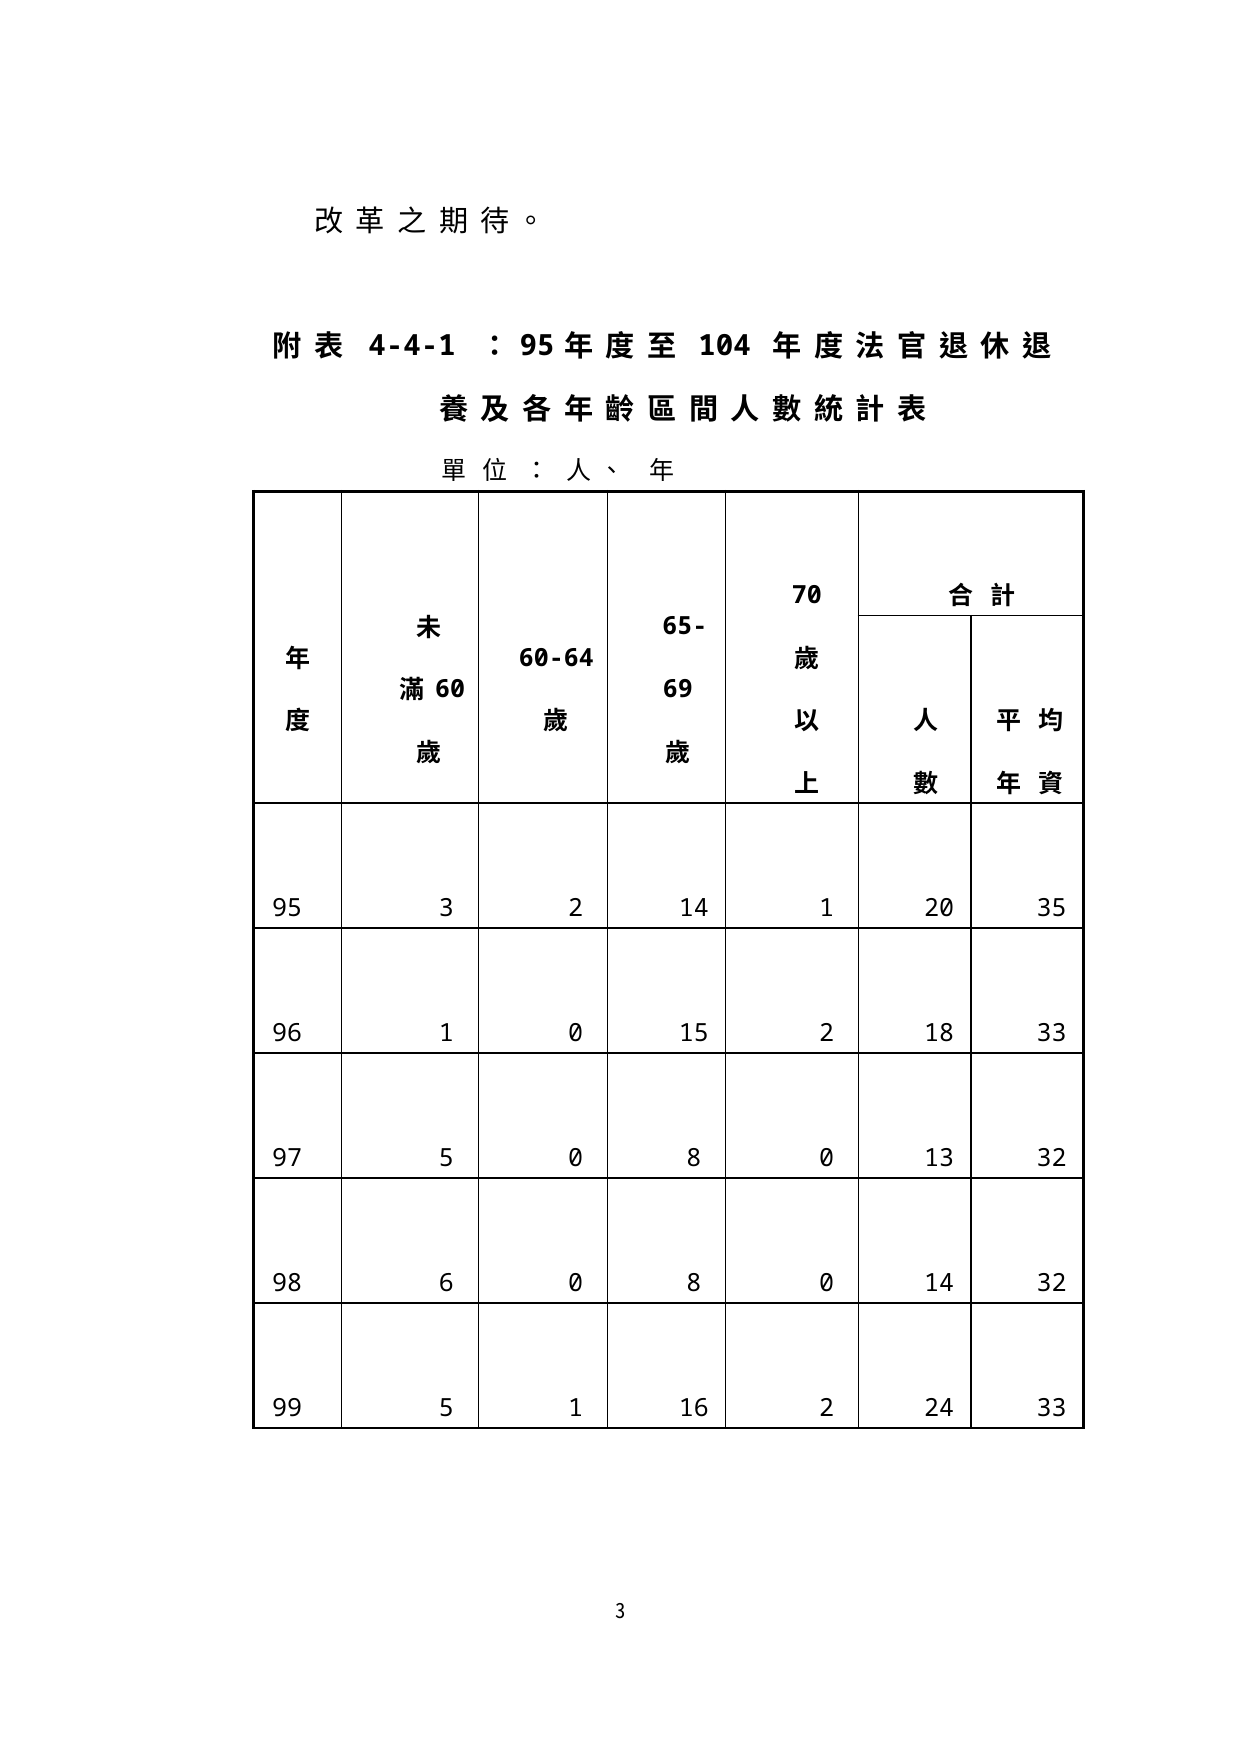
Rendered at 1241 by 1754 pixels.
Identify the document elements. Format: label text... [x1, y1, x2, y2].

table_cell 3 [342, 804, 478, 927]
table_cell 14 [859, 1179, 970, 1302]
table_cell 1 [726, 804, 858, 927]
table_header 未滿60歲 [342, 493, 478, 802]
table_cell 0 [479, 1179, 607, 1302]
table_cell 15 [608, 929, 725, 1052]
table_header 70歲以上 [726, 493, 858, 802]
table_header 合計 [859, 493, 1082, 615]
table_cell 5 [342, 1054, 478, 1177]
table_cell 98 [255, 1179, 341, 1302]
table_cell 97 [255, 1054, 341, 1177]
table_header 60-64歲 [479, 493, 607, 802]
table_cell 8 [608, 1054, 725, 1177]
table_cell 32 [972, 1054, 1082, 1177]
table_cell 5 [342, 1304, 478, 1427]
table_cell 0 [726, 1054, 858, 1177]
text 改革之期待。 [271, 177, 1058, 240]
table_cell 16 [608, 1304, 725, 1427]
table_cell 1 [479, 1304, 607, 1427]
table_cell 20 [859, 804, 970, 927]
table_cell 0 [479, 929, 607, 1052]
table_cell 0 [479, 1054, 607, 1177]
table_cell 24 [859, 1304, 970, 1427]
table_cell 14 [608, 804, 725, 927]
table_cell 1 [342, 929, 478, 1052]
table_cell 33 [972, 929, 1082, 1052]
table_header 年度 [255, 493, 341, 802]
table_cell 平均年資 [972, 616, 1082, 802]
table_cell 8 [608, 1179, 725, 1302]
table_cell 人數 [859, 616, 970, 802]
table_cell 95 [255, 804, 341, 927]
table_cell 33 [972, 1304, 1082, 1427]
text 附表4-4-1：95年度至104年度法官退休退養及各年齡區間人數統計表 單位：人、年 [241, 302, 1058, 490]
table_cell 99 [255, 1304, 341, 1427]
table_cell 96 [255, 929, 341, 1052]
table_cell 6 [342, 1179, 478, 1302]
table_cell 32 [972, 1179, 1082, 1302]
table_cell 2 [726, 1304, 858, 1427]
table_cell 18 [859, 929, 970, 1052]
table_cell 2 [479, 804, 607, 927]
table_cell 35 [972, 804, 1082, 927]
table_header 65-69歲 [608, 493, 725, 802]
table_cell 2 [726, 929, 858, 1052]
table_cell 0 [726, 1179, 858, 1302]
table_cell 13 [859, 1054, 970, 1177]
